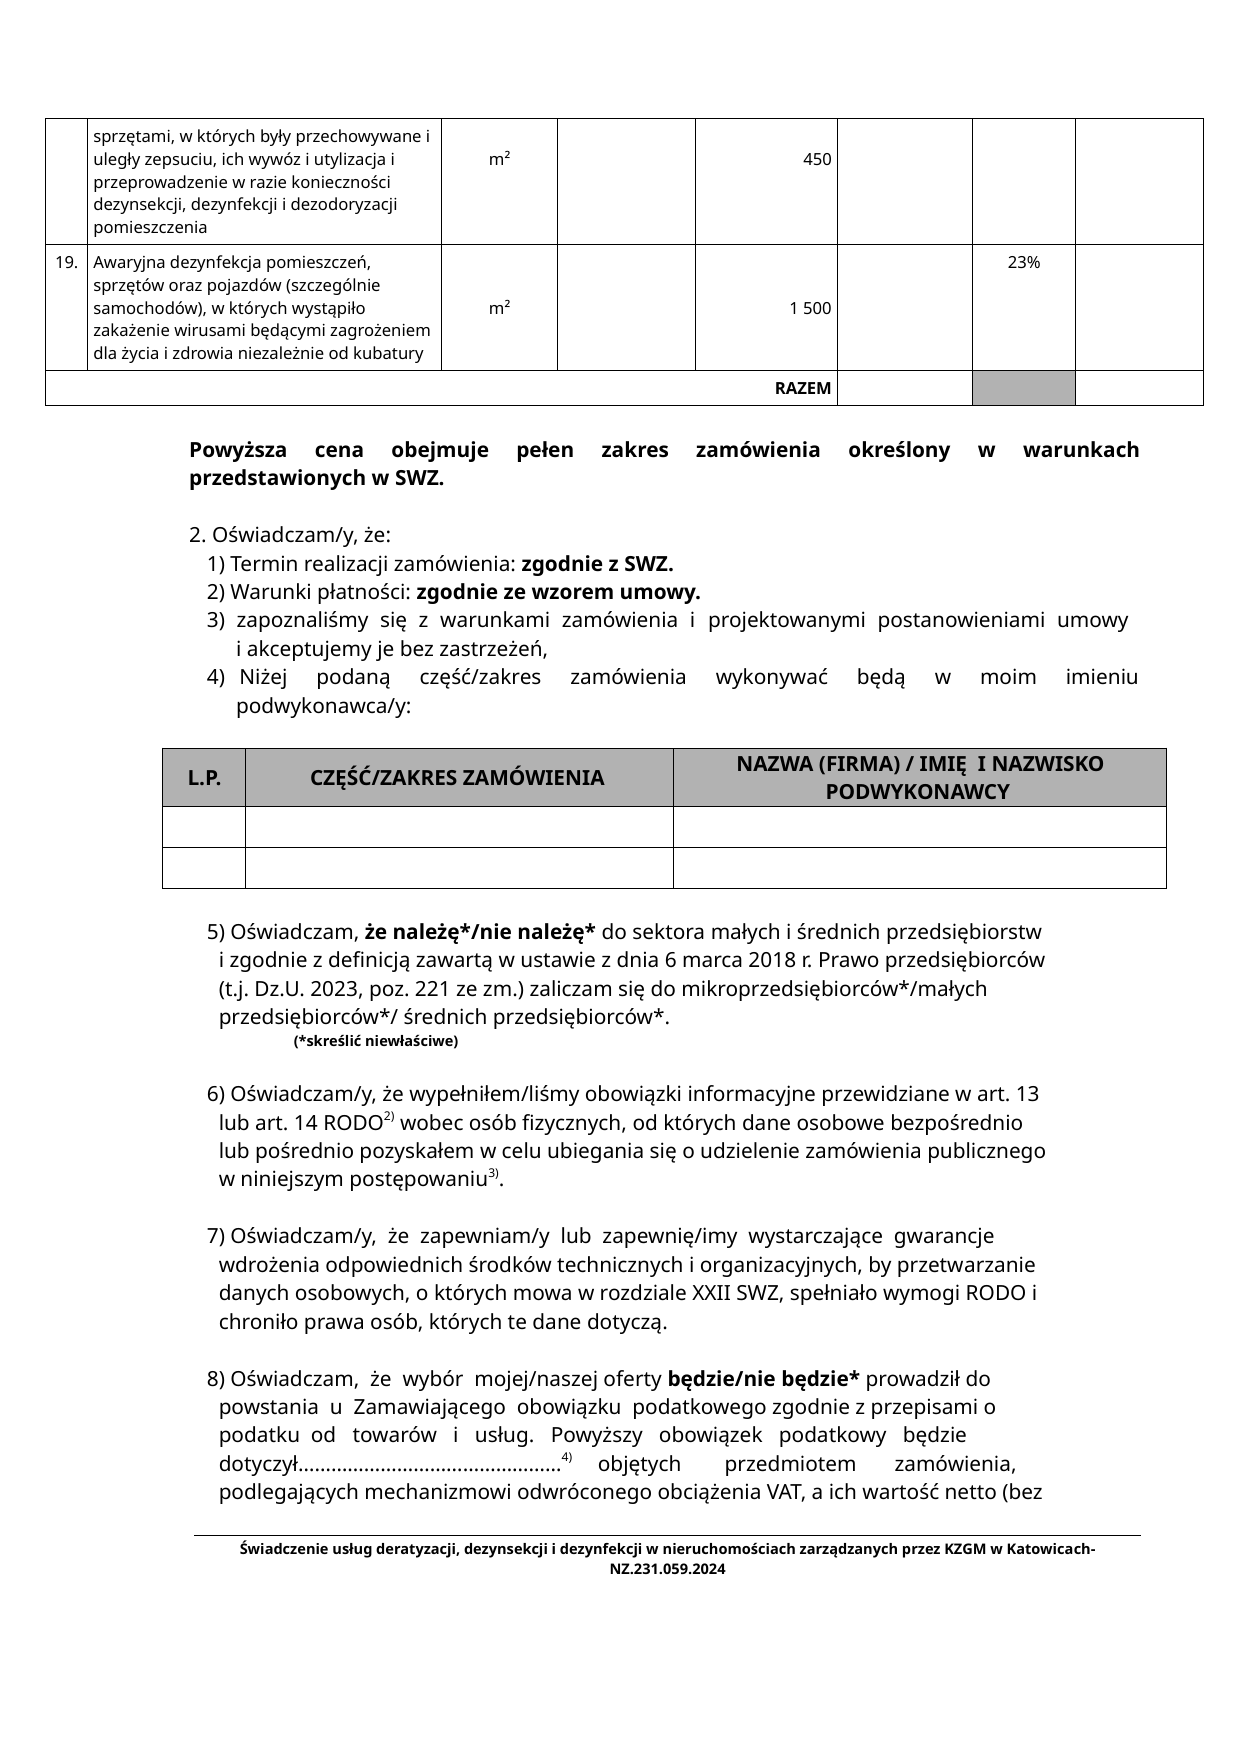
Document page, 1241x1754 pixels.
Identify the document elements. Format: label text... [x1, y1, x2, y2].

list 3) zapoznaliśmy się z warunkami zamówienia i projektowanymi postanowieniami umowy i akceptujemy je bez zastrzeżeń, [171, 606, 1141, 662]
table_cell [838, 371, 972, 405]
table_cell 23% [973, 245, 1075, 370]
table_cell [674, 848, 1166, 888]
table_cell [246, 848, 673, 888]
list 8) Oświadczam, że wybór mojej/naszej oferty będzie/nie będzie* prowadził do powstania u Zamawiającego obowiązku podatkowego zgodnie z przepisami o podatku od towarów i usług. Powyższy obowiązek podatkowy będzie dotyczył…………………………………………4) objętych przedmiotem zamówienia, podlegających mechanizmowi odwróconego obciążenia VAT, a ich wartość netto (bez [153, 1364, 1141, 1506]
list 6) Oświadczam/y, że wypełniłem/liśmy obowiązki informacyjne przewidziane w art. 13 lub art. 14 RODO2) wobec osób fizycznych, od których dane osobowe bezpośrednio lub pośrednio pozyskałem w celu ubiegania się o udzielenie zamówienia publicznego w niniejszym postępowaniu3). [171, 1079, 1141, 1193]
table_cell [674, 807, 1166, 847]
table_header Nazwa (firma) / Imię i Nazwisko podwykonawcy [674, 749, 1166, 806]
list 5) Oświadczam, że należę*/nie należę* do sektora małych i średnich przedsiębiorstw i zgodnie z definicją zawartą w ustawie z dnia 6 marca 2018 r. Prawo przedsiębiorców (t.j. Dz.U. 2023, poz. 221 ze zm.) zaliczam się do mikroprzedsiębiorców*/małych przedsiębiorców*/ średnich przedsiębiorców*. [171, 917, 1141, 1031]
table_cell m² [442, 119, 557, 244]
table_header L.p. [163, 749, 245, 806]
table_cell 1 500 [696, 245, 837, 370]
table_cell [558, 245, 695, 370]
table_cell [1076, 245, 1203, 370]
list 7) Oświadczam/y, że zapewniam/y lub zapewnię/imy wystarczające gwarancje wdrożenia odpowiednich środków technicznych i organizacyjnych, by przetwarzanie danych osobowych, o których mowa w rozdziale XXII SWZ, spełniało wymogi RODO i chroniło prawa osób, których te dane dotyczą. [171, 1221, 1141, 1335]
table_cell [558, 119, 695, 244]
table_cell [163, 848, 245, 888]
table_cell m² [442, 245, 557, 370]
table_cell [1076, 371, 1203, 405]
table_cell [246, 807, 673, 847]
table_cell [973, 119, 1075, 244]
table_cell Awaryjna dezynfekcja pomieszczeń, sprzętów oraz pojazdów (szczególnie samochodów), w których wystąpiło zakażenie wirusami będącymi zagrożeniem dla życia i zdrowia niezależnie od kubatury [88, 245, 441, 370]
table_header Część/zakres zamówienia [246, 749, 673, 806]
table_cell sprzętami, w których były przechowywane i uległy zepsuciu, ich wywóz i utylizacja i przeprowadzenie w razie konieczności dezynsekcji, dezynfekcji i dezodoryzacji pomieszczenia [88, 119, 441, 244]
list 4) Niżej podaną część/zakres zamówienia wykonywać będą w moim imieniu podwykonawca/y: [171, 662, 1141, 719]
table_cell [973, 371, 1075, 405]
table_cell [838, 119, 972, 244]
text 2. Oświadczam/y, że: [189, 520, 1141, 549]
table_cell [163, 807, 245, 847]
list (*skreślić niewłaściwe) [256, 1031, 1141, 1051]
table_cell [1076, 119, 1203, 244]
table_cell [46, 119, 87, 244]
text Powyższa cena obejmuje pełen zakres zamówienia określony w warunkach przedstawionych w SWZ. [189, 435, 1141, 492]
table_cell 19. [46, 245, 87, 370]
table_cell [838, 245, 972, 370]
list 2) Warunki płatności: zgodnie ze wzorem umowy. [171, 577, 1141, 606]
list 1) Termin realizacji zamówienia: zgodnie z SWZ. [207, 549, 1141, 577]
table_cell 450 [696, 119, 837, 244]
table_cell RAZEM [46, 371, 837, 405]
